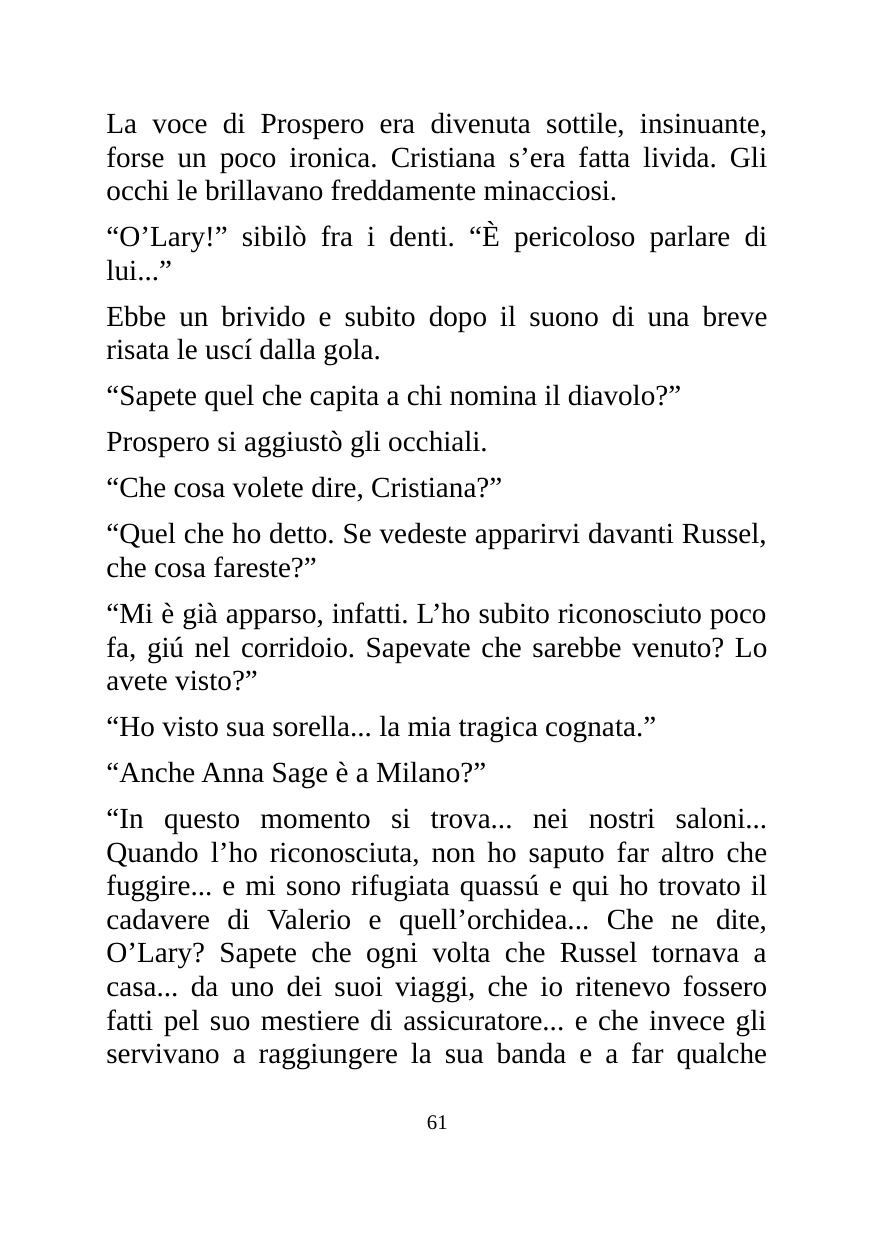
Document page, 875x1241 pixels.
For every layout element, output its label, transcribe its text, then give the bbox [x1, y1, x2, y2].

text “In questo momento si trova... nei nostri saloni... Quando l’ho riconosciuta, non ho saputo far altro che fuggire... e mi sono rifugiata quassú e qui ho trovato il cadavere di Valerio e quell’orchidea... Che ne dite, O’Lary? Sapete che ogni volta che Russel tornava a casa... da uno dei suoi viaggi, che io ritenevo fossero fatti pel suo mestiere di assicuratore... e che invece gli servivano a raggiungere la sua banda e a far qualche [106, 801, 768, 1070]
text “Mi è già apparso, infatti. L’ho subito riconosciuto poco fa, giú nel corridoio. Sapevate che sarebbe venuto? Lo avete visto?” [106, 596, 768, 697]
text Prospero si aggiustò gli occhiali. [106, 424, 768, 458]
text “Sapete quel che capita a chi nomina il diavolo?” [106, 378, 768, 412]
text “Quel che ho detto. Se vedeste apparirvi davanti Russel, che cosa fareste?” [106, 517, 768, 584]
text Ebbe un brivido e subito dopo il suono di una breve risata le uscí dalla gola. [106, 299, 768, 366]
text “O’Lary!” sibilò fra i denti. “È pericoloso parlare di lui...” [106, 219, 768, 286]
text La voce di Prospero era divenuta sottile, insinuante, forse un poco ironica. Cristiana s’era fatta livida. Gli occhi le brillavano freddamente minacciosi. [106, 106, 768, 207]
text “Ho visto sua sorella... la mia tragica cognata.” [106, 709, 768, 743]
text “Anche Anna Sage è a Milano?” [106, 755, 768, 789]
text “Che cosa volete dire, Cristiana?” [106, 471, 768, 504]
